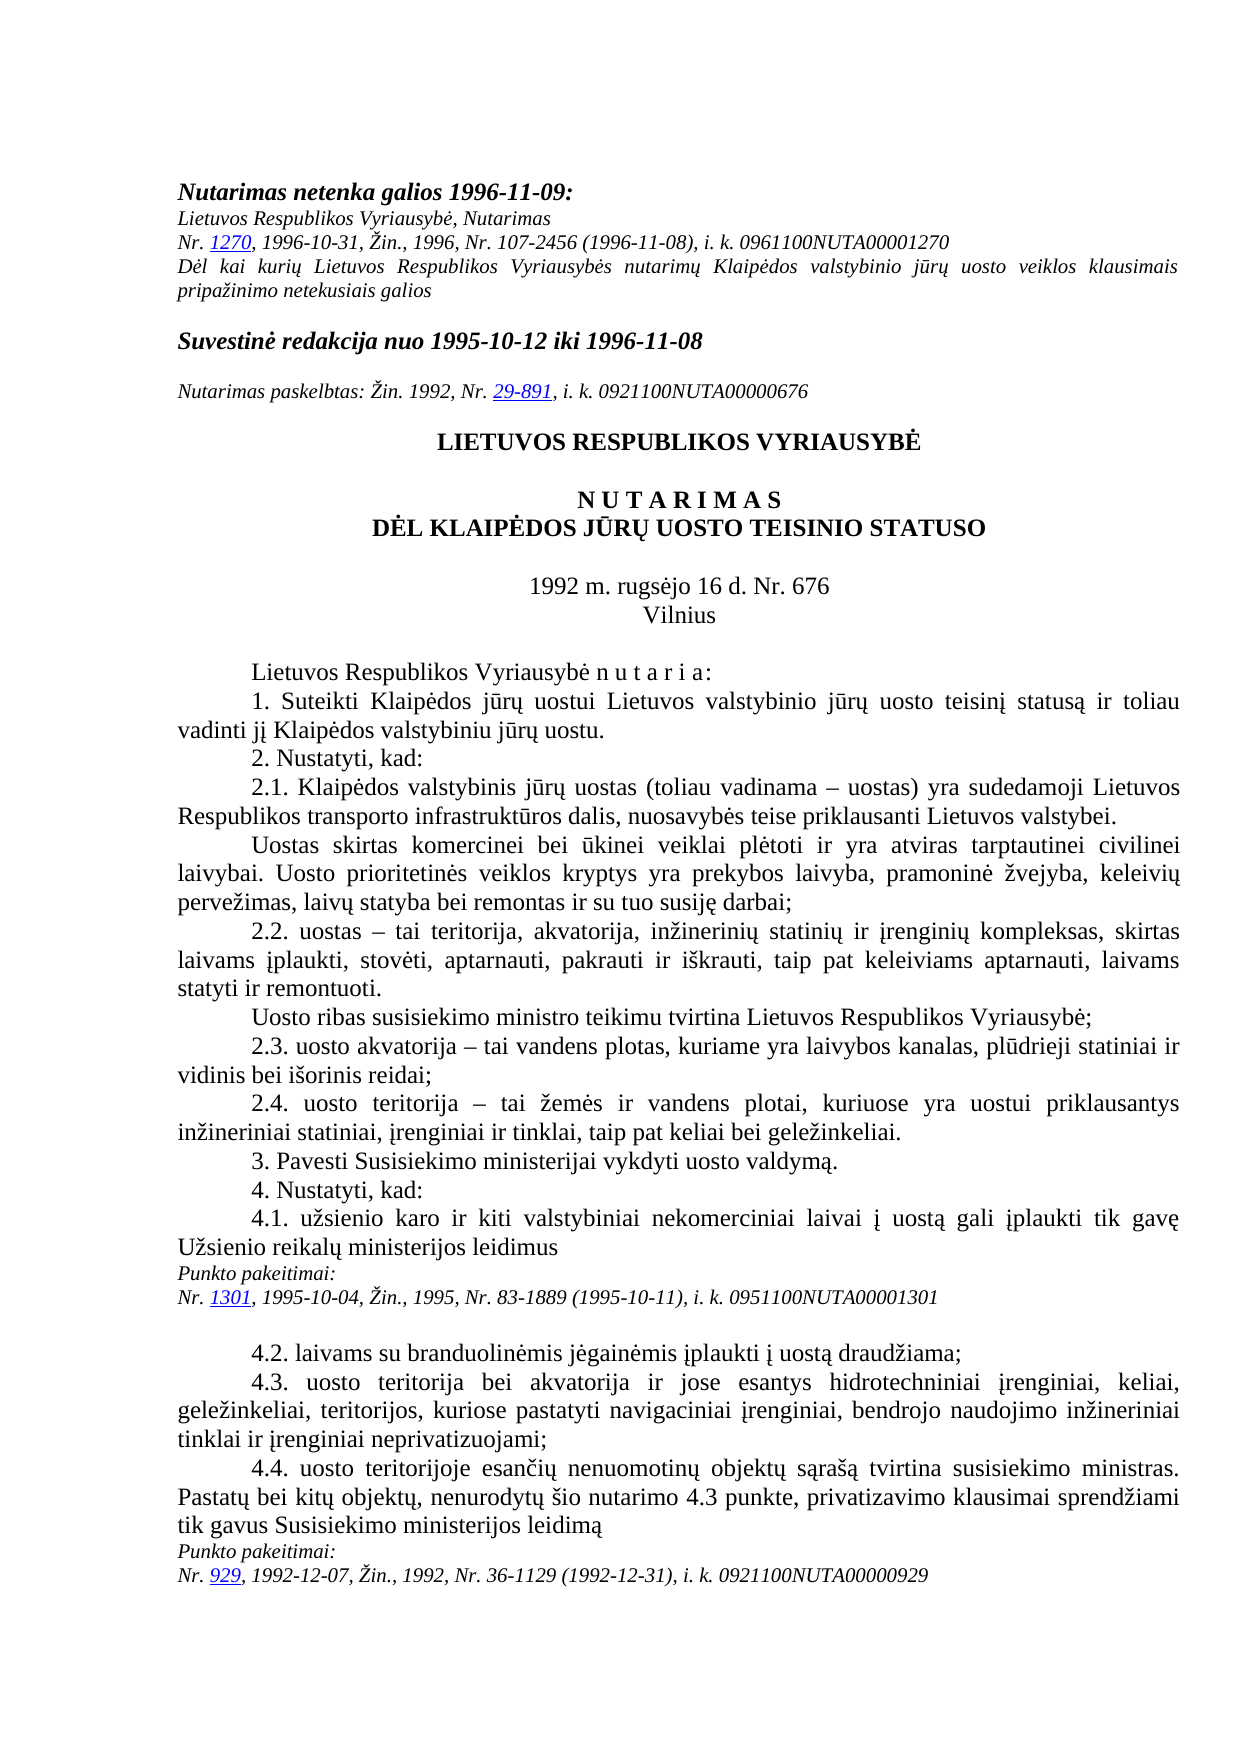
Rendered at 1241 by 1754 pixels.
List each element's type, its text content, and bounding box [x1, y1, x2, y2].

text Lietuvos Respublikos Vyriausybė nutaria: [177, 657, 1181, 686]
text 1992 m. rugsėjo 16 d. Nr. 676 [177, 571, 1181, 600]
text 4.3. uosto teritorija bei akvatorija ir jose esantys hidrotechniniai įrenginiai, keliai, geležinkeliai, teritorijos, kuriose pastatyti navigaciniai įrenginiai, bendrojo naudojimo inžineriniai tinklai ir įrenginiai neprivatizuojami; [177, 1367, 1181, 1453]
text 2. Nustatyti, kad: [177, 743, 1181, 772]
text Punkto pakeitimai: [177, 1539, 1181, 1563]
text Punkto pakeitimai: [177, 1261, 1181, 1285]
text 1. Suteikti Klaipėdos jūrų uostui Lietuvos valstybinio jūrų uosto teisinį statusą ir toliau vadinti jį Klaipėdos valstybiniu jūrų uostu. [177, 686, 1181, 743]
text Suvestinė redakcija nuo 1995-10-12 iki 1996-11-08 [177, 326, 1181, 355]
text Nr. 1270, 1996-10-31, Žin., 1996, Nr. 107-2456 (1996-11-08), i. k. 0961100NUTA00001270 [177, 230, 1181, 254]
text 3. Pavesti Susisiekimo ministerijai vykdyti uosto valdymą. [177, 1146, 1181, 1175]
text Dėl kai kurių Lietuvos Respublikos Vyriausybės nutarimų Klaipėdos valstybinio jūrų uosto veiklos klausimais pripažinimo netekusiais galios [177, 254, 1181, 302]
text Nutarimas netenka galios 1996-11-09: [177, 177, 1181, 206]
text 2.4. uosto teritorija – tai žemės ir vandens plotai, kuriuose yra uostui priklausantys inžineriniai statiniai, įrenginiai ir tinklai, taip pat keliai bei geležinkeliai. [177, 1088, 1181, 1146]
text 4.1. užsienio karo ir kiti valstybiniai nekomerciniai laivai į uostą gali įplaukti tik gavę Užsienio reikalų ministerijos leidimus [177, 1203, 1181, 1261]
text 4.4. uosto teritorijoje esančių nenuomotinų objektų sąrašą tvirtina susisiekimo ministras. Pastatų bei kitų objektų, nenurodytų šio nutarimo 4.3 punkte, privatizavimo klausimai sprendžiami tik gavus Susisiekimo ministerijos leidimą [177, 1453, 1181, 1539]
text Uosto ribas susisiekimo ministro teikimu tvirtina Lietuvos Respublikos Vyriausybė; [177, 1002, 1181, 1031]
text 2.2. uostas – tai teritorija, akvatorija, inžinerinių statinių ir įrenginių kompleksas, skirtas laivams įplaukti, stovėti, aptarnauti, pakrauti ir iškrauti, taip pat keleiviams aptarnauti, laivams statyti ir remontuoti. [177, 916, 1181, 1002]
text Nr. 929, 1992-12-07, Žin., 1992, Nr. 36-1129 (1992-12-31), i. k. 0921100NUTA00000929 [177, 1563, 1181, 1587]
text Nr. 1301, 1995-10-04, Žin., 1995, Nr. 83-1889 (1995-10-11), i. k. 0951100NUTA00001301 [177, 1285, 1181, 1309]
text Nutarimas paskelbtas: Žin. 1992, Nr. 29-891, i. k. 0921100NUTA00000676 [177, 379, 1181, 403]
text Vilnius [177, 600, 1181, 628]
text 2.3. uosto akvatorija – tai vandens plotas, kuriame yra laivybos kanalas, plūdrieji statiniai ir vidinis bei išorinis reidai; [177, 1031, 1181, 1088]
text DĖL KLAIPĖDOS JŪRŲ UOSTO TEISINIO STATUSO [177, 513, 1181, 542]
text 4.2. laivams su branduolinėmis jėgainėmis įplaukti į uostą draudžiama; [177, 1338, 1181, 1367]
text 2.1. Klaipėdos valstybinis jūrų uostas (toliau vadinama – uostas) yra sudedamoji Lietuvos Respublikos transporto infrastruktūros dalis, nuosavybės teise priklausanti Lietuvos valstybei. [177, 772, 1181, 830]
text N U T A R I M A S [177, 485, 1181, 513]
text 4. Nustatyti, kad: [177, 1175, 1181, 1203]
text Uostas skirtas komercinei bei ūkinei veiklai plėtoti ir yra atviras tarptautinei civilinei laivybai. Uosto prioritetinės veiklos kryptys yra prekybos laivyba, pramoninė žvejyba, keleivių pervežimas, laivų statyba bei remontas ir su tuo susiję darbai; [177, 830, 1181, 916]
text Lietuvos Respublikos Vyriausybė, Nutarimas [177, 206, 1181, 230]
text LIETUVOS RESPUBLIKOS VYRIAUSYBĖ [177, 427, 1181, 456]
